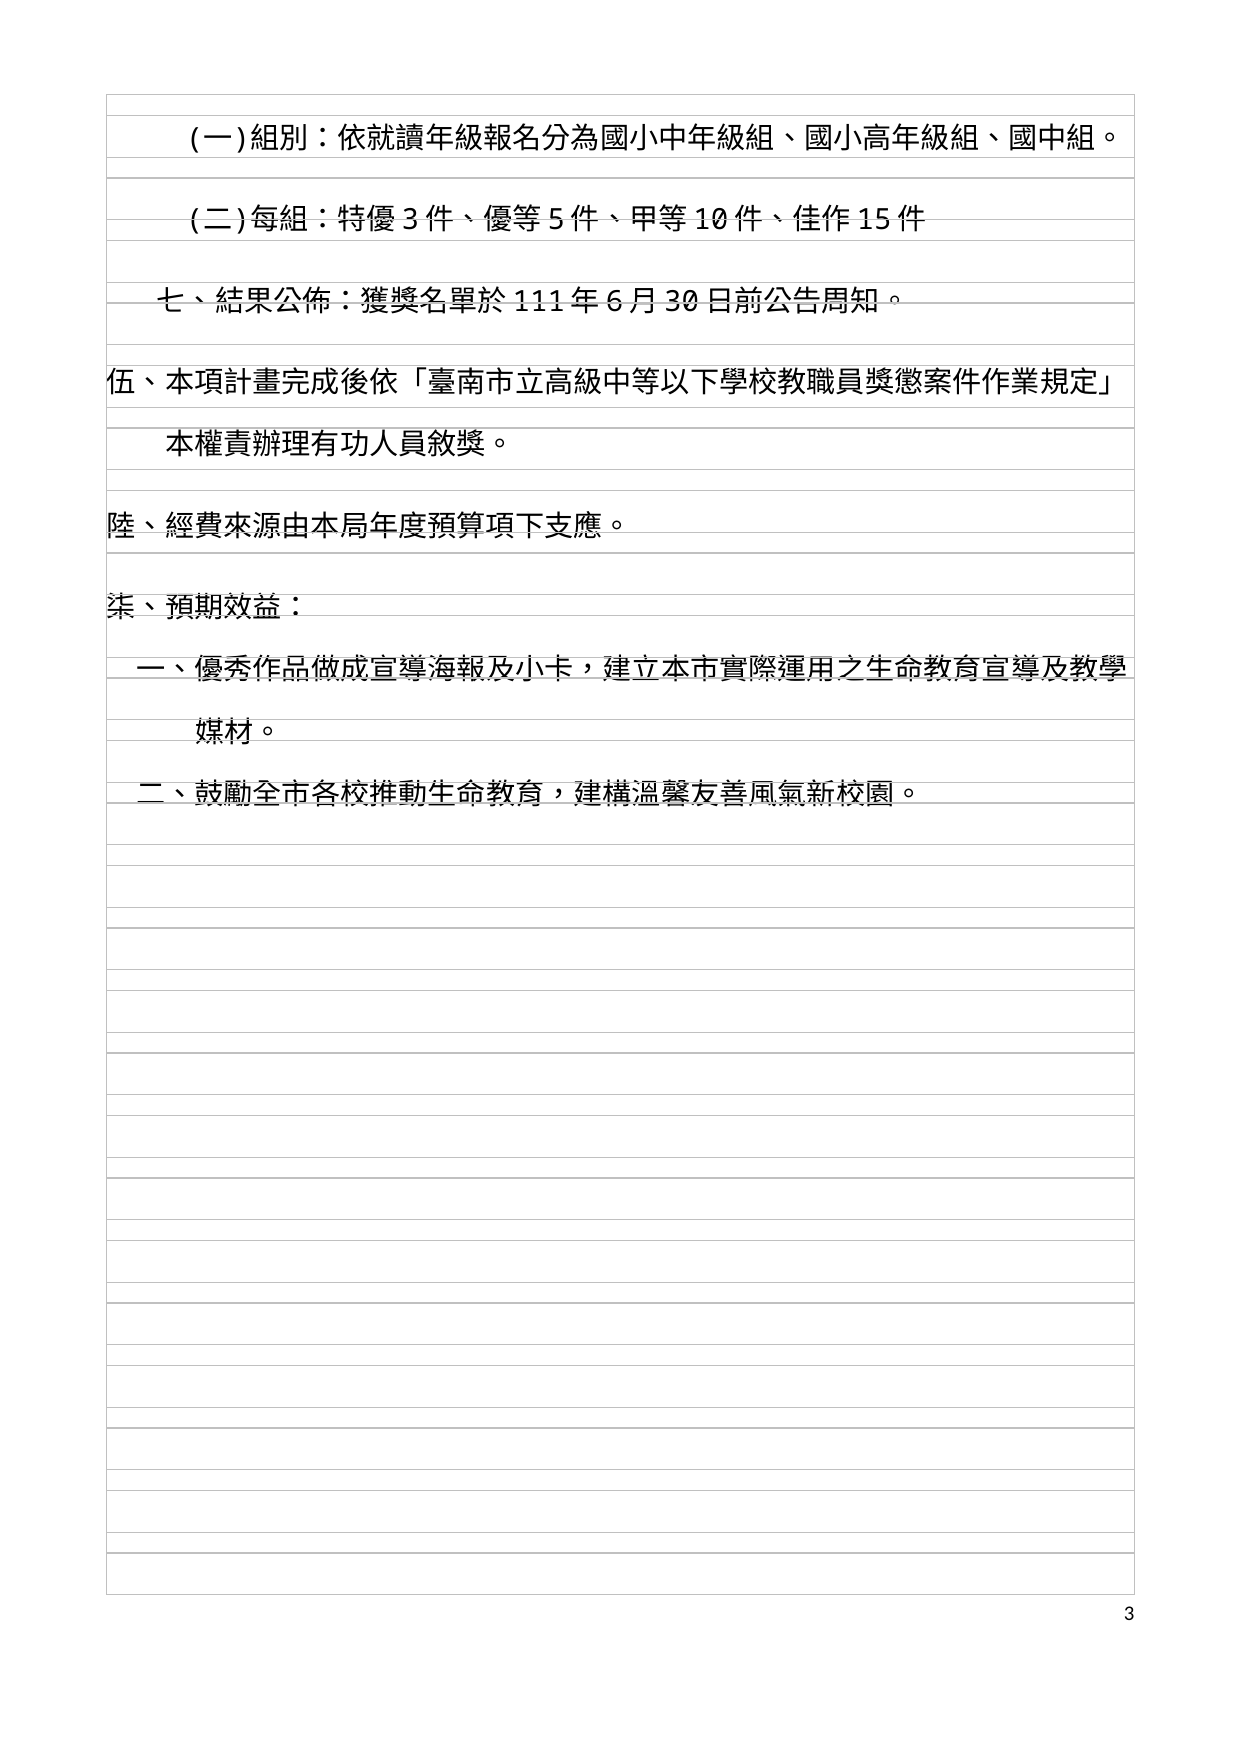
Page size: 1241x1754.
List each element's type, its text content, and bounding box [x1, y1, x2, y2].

text 一、優秀作品做成宣導海報及小卡，建立本市實際運用之生命教育宣導及教學媒材。 [559, 658, 609, 677]
text 一、優秀作品做成宣導海報及小卡，建立本市實際運用之生命教育宣導及教學媒材。 [943, 658, 1030, 677]
text 二、鼓勵全市各校推動生命教育，建構溫馨友善風氣新校園。 [297, 783, 346, 802]
text 二、鼓勵全市各校推動生命教育，建構溫馨友善風氣新校園。 [136, 804, 1134, 813]
text 一、優秀作品做成宣導海報及小卡，建立本市實際運用之生命教育宣導及教學媒材。 [136, 625, 1134, 657]
text 一、優秀作品做成宣導海報及小卡，建立本市實際運用之生命教育宣導及教學媒材。 [358, 658, 417, 677]
text 一、優秀作品做成宣導海報及小卡，建立本市實際運用之生命教育宣導及教學媒材。 [136, 679, 1134, 719]
text 一、優秀作品做成宣導海報及小卡，建立本市實際運用之生命教育宣導及教學媒材。 [404, 658, 463, 677]
text 一、優秀作品做成宣導海報及小卡，建立本市實際運用之生命教育宣導及教學媒材。 [136, 741, 1134, 750]
text (二)每組：特優3件、優等5件、甲等10件、佳作15件 [156, 220, 1134, 238]
text 七、結果公佈：獲獎名單於111年6月30日前公告周知。 [156, 304, 1134, 319]
text 柒、預期效益： [107, 616, 1134, 625]
text 陸、經費來源由本局年度預算項下支應。 [107, 482, 1134, 490]
text 陸、經費來源由本局年度預算項下支應。 [107, 491, 1134, 532]
text 本權責辦理有功人員敘獎。 [107, 429, 1134, 463]
text [107, 338, 1134, 344]
text 一、優秀作品做成宣導海報及小卡，建立本市實際運用之生命教育宣導及教學媒材。 [136, 658, 199, 677]
text 伍、本項計畫完成後依「臺南市立高級中等以下學校教職員獎懲案件作業規定」 [107, 366, 1134, 407]
text 二、鼓勵全市各校推動生命教育，建構溫馨友善風氣新校園。 [506, 783, 580, 802]
text 一、優秀作品做成宣導海報及小卡，建立本市實際運用之生命教育宣導及教學媒材。 [1089, 658, 1134, 677]
text 二、鼓勵全市各校推動生命教育，建構溫馨友善風氣新校園。 [443, 783, 496, 802]
text 七、結果公佈：獲獎名單於111年6月30日前公告周知。 [156, 283, 1134, 302]
text 二、鼓勵全市各校推動生命教育，建構溫馨友善風氣新校園。 [136, 750, 1134, 782]
text 二、鼓勵全市各校推動生命教育，建構溫馨友善風氣新校園。 [773, 783, 823, 802]
text 一、優秀作品做成宣導海報及小卡，建立本市實際運用之生命教育宣導及教學媒材。 [201, 658, 259, 677]
text 一、優秀作品做成宣導海報及小卡，建立本市實際運用之生命教育宣導及教學媒材。 [268, 658, 316, 677]
text 柒、預期效益： [107, 595, 174, 615]
text [107, 408, 1134, 427]
text 七、結果公佈：獲獎名單於111年6月30日前公告周知。 [156, 257, 1134, 282]
text (二)每組：特優3件、優等5件、甲等10件、佳作15件 [156, 179, 1134, 219]
text 柒、預期效益： [243, 595, 1134, 615]
text [156, 95, 1134, 115]
text 一、優秀作品做成宣導海報及小卡，建立本市實際運用之生命教育宣導及教學媒材。 [752, 658, 794, 677]
text 柒、預期效益： [221, 595, 243, 615]
text 柒、預期效益： [107, 563, 1134, 594]
text 二、鼓勵全市各校推動生命教育，建構溫馨友善風氣新校園。 [701, 783, 752, 802]
text [107, 345, 1134, 365]
text 一、優秀作品做成宣導海報及小卡，建立本市實際運用之生命教育宣導及教學媒材。 [881, 658, 933, 677]
text 柒、預期效益： [173, 595, 210, 615]
text 二、鼓勵全市各校推動生命教育，建構溫馨友善風氣新校園。 [622, 783, 680, 802]
text 二、鼓勵全市各校推動生命教育，建構溫馨友善風氣新校園。 [136, 783, 214, 802]
text 一、優秀作品做成宣導海報及小卡，建立本市實際運用之生命教育宣導及教學媒材。 [136, 720, 200, 740]
text (一)組別：依就讀年級報名分為國小中年級組、國小高年級組、國中組。 [156, 116, 1134, 157]
text 一、優秀作品做成宣導海報及小卡，建立本市實際運用之生命教育宣導及教學媒材。 [249, 720, 1134, 740]
text 二、鼓勵全市各校推動生命教育，建構溫馨友善風氣新校園。 [892, 783, 1134, 802]
text 陸、經費來源由本局年度預算項下支應。 [107, 533, 1134, 544]
text 一、優秀作品做成宣導海報及小卡，建立本市實際運用之生命教育宣導及教學媒材。 [621, 658, 674, 677]
text 一、優秀作品做成宣導海報及小卡，建立本市實際運用之生命教育宣導及教學媒材。 [706, 658, 750, 677]
